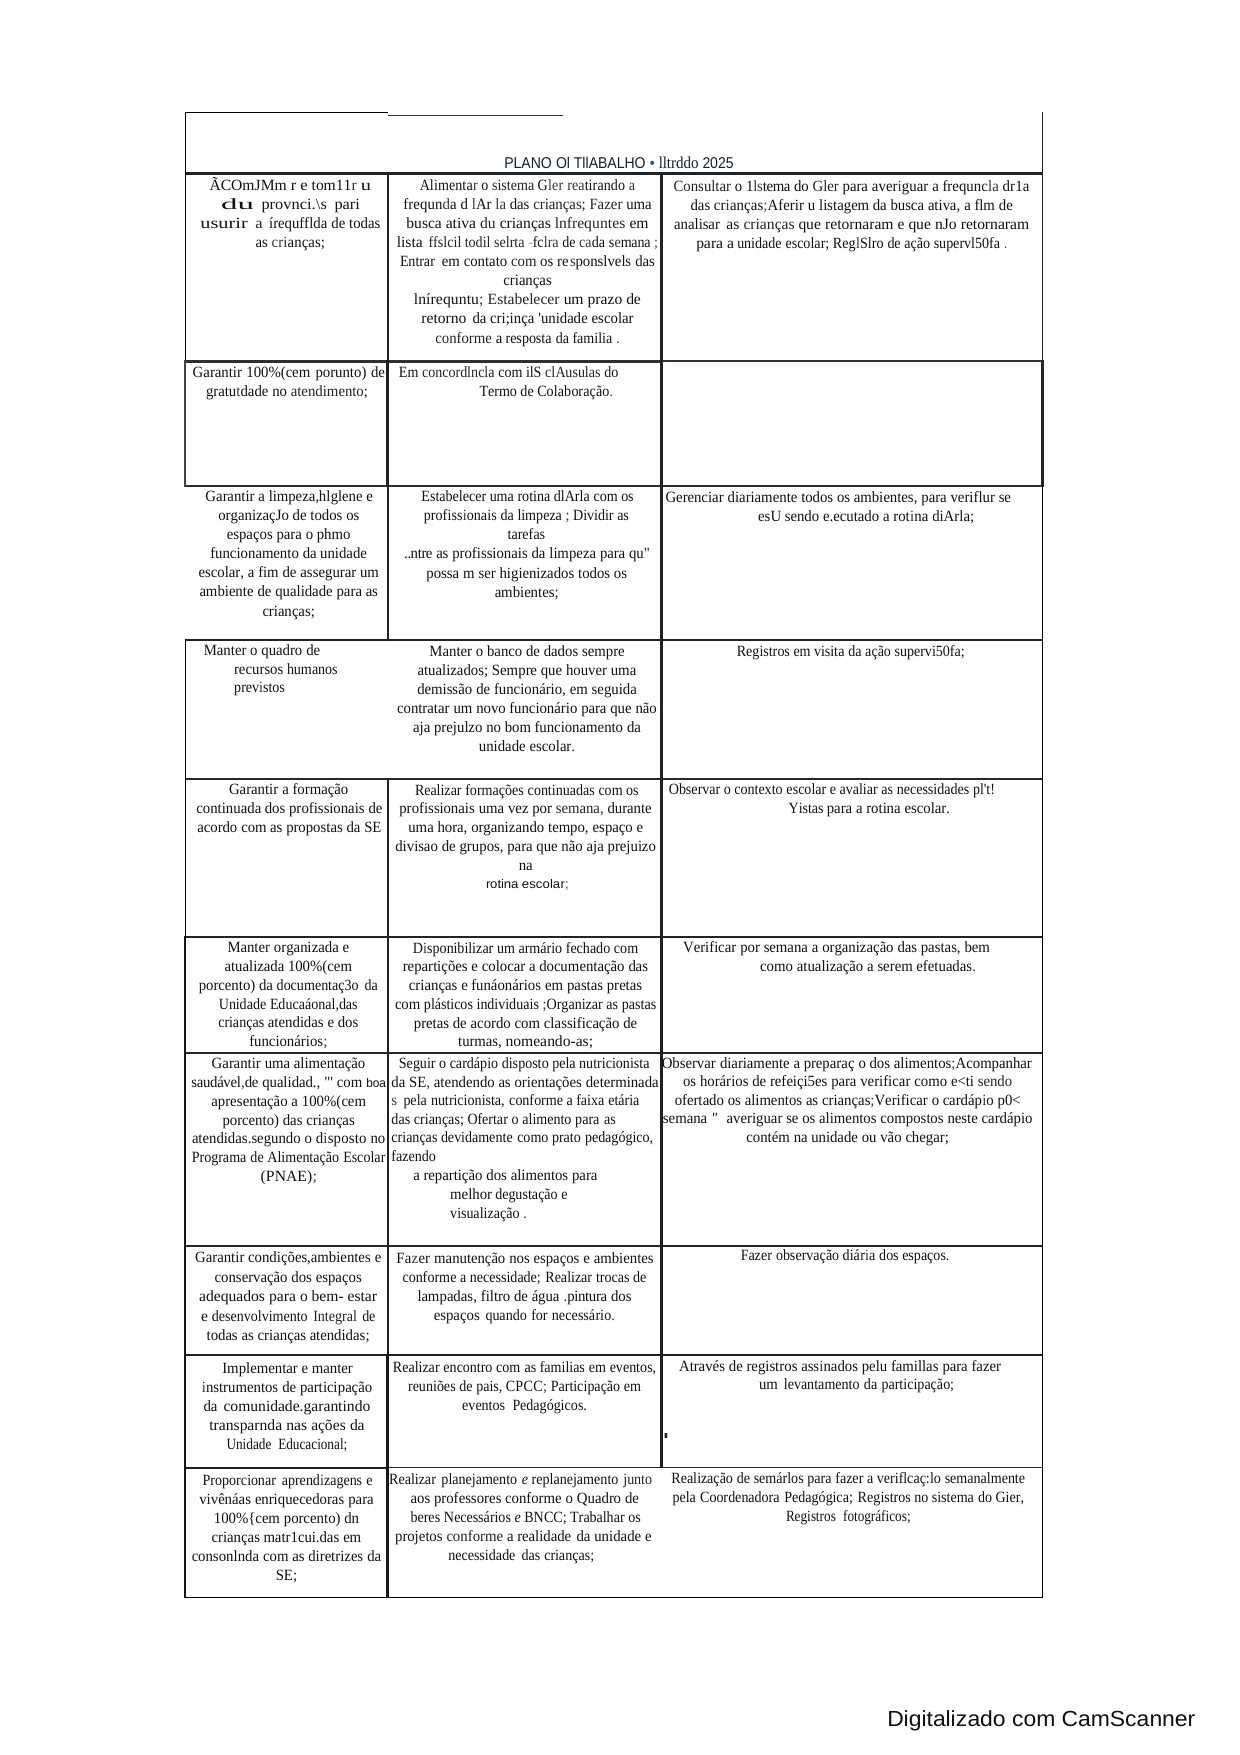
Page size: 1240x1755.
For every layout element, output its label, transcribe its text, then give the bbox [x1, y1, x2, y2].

table_cell Garantir condições,ambientes e conservação dos espaços adequados para o bem- estar e desenvolvimento Integral de todas as crianças atendidas; [186, 1247, 387, 1354]
table_cell Realização de semárlos para fazer a veriflcaç:lo semanalmente pela Coordenadora Pedagógica; Registros no sistema do Gier, Registros fotográficos; [662, 1468, 1042, 1597]
table_cell Através de registros assinados pelu famillas para fazer um levantamento da participação; . [663, 1356, 1042, 1467]
table_cell [663, 362, 1041, 485]
table_cell Registros em visita da ação supervi50fa; [663, 641, 1042, 778]
table_cell Gerenciar diariamente todos os ambientes, para veriflur se esU sendo e.ecutado a rotina diArla; [663, 487, 1042, 639]
table_cell Realizar encontro com as familias em eventos, reuniões de pais, CPCC; Participação em eventos Pedagógicos. [389, 1356, 660, 1467]
table_cell Garantir a formação continuada dos profissionais de acordo com as propostas da SE [186, 780, 387, 936]
table_cell Garantir a limpeza,hlglene e organizaçJo de todos os espaços para o phmo funcionamento da unidade escolar, a fim de assegurar um ambiente de qualidade para as crianças; [185, 487, 387, 639]
table_cell Garantir 100%(cem porunto) de gratutdade no atendimento; [186, 363, 386, 485]
table_cell Manter o quadro de recursos humanos previstos [186, 641, 388, 778]
table_cell Disponibilizar um armário fechado com repartições e colocar a documentação das crianças e funáonários em pastas pretas com plásticos individuais ;Organizar as pastas pretas de acordo com classificação de turmas, nomeando-as; [389, 938, 660, 1052]
table_cell Manter o banco de dados sempre atualizados; Sempre que houver uma demissão de funcionário, em seguida contratar um novo funcionário para que não aja prejulzo no bom funcionamento da unidade escolar. [388, 641, 660, 778]
table_cell ÃCOmJMm r e tom11r u du provnci.\s pari usurir a írequfflda de todas as crianças; [186, 175, 387, 360]
table_cell Alimentar o sistema Gler reatirando a frequnda d lAr la das crianças; Fazer uma busca ativa du crianças lnfrequntes em lista ffslcil todil selrta -fclra de cada semana ; Entrar em contato com os responslvels das crianças lnírequntu; Estabelecer um prazo de retorno da cri;inça 'unidade escolar conforme a resposta da familia . [389, 175, 660, 360]
table_cell Proporcionar aprendizagens e vivênáas enriquecedoras para 100%{cem porcento) dn crianças matr1cui.das em consonlnda com as diretrizes da SE; [186, 1469, 386, 1597]
table_cell Realizar formações continuadas com os profissionais uma vez por semana, durante uma hora, organizando tempo, espaço e divisao de grupos, para que não aja prejuizo na rotina escolar; [389, 780, 660, 936]
table_cell Em concordlncla com ilS clAusulas do Termo de Colaboração. [389, 363, 660, 485]
table_header [186, 113, 388, 172]
table_cell Seguir o cardápio disposto pela nutricionista da SE, atendendo as orientações determinada s pela nutricionista, conforme a faixa etária das crianças; Ofertar o alimento para as crianças devidamente como prato pedagógico, fazendo a repartição dos alimentos para melhor degustação e visualização . [389, 1054, 660, 1245]
table_cell Verificar por semana a organização das pastas, bem como atualização a serem efetuadas. [663, 938, 1042, 1052]
table_cell Fazer observação diária dos espaços. [663, 1247, 1042, 1354]
table_cell Realizar planejamento e replanejamento junto aos professores conforme o Quadro de beres Necessários e BNCC; Trabalhar os projetos conforme a realidade da unidade e necessidade das crianças; [389, 1468, 662, 1597]
table_cell Observar diariamente a preparaç o dos alimentos;Acompanhar os horários de refeiçi5es para verificar como e<ti sendo ofertado os alimentos as crianças;Verificar o cardápio p0< semana " averiguar se os alimentos compostos neste cardápio contém na unidade ou vão chegar; [663, 1054, 1042, 1245]
table_cell Estabelecer uma rotina dlArla com os profissionais da limpeza ; Dividir as tarefas ..ntre as profissionais da limpeza para qu" possa m ser higienizados todos os ambientes; [389, 487, 660, 639]
table_cell Manter organizada e atualizada 100%(cem porcento) da documentaç3o da Unidade Educaáonal,das crianças atendidas e dos funcionários; [186, 938, 387, 1052]
table_cell Garantir uma alimentação saudável,de qualidad., "' com boa apresentação a 100%(cem porcento) das crianças atendidas.segundo o disposto no Programa de Alimentação Escolar (PNAE); [186, 1054, 387, 1245]
table_cell Fazer manutenção nos espaços e ambientes conforme a necessidade; Realizar trocas de lampadas, filtro de água .pintura dos espaços quando for necessário. [389, 1247, 660, 1354]
table_cell Observar o contexto escolar e avaliar as necessidades pl't!Yistas para a rotina escolar. [663, 780, 1042, 936]
table_cell Consultar o 1lstema do Gler para averiguar a frequncla dr1a das crianças;Aferir u listagem da busca ativa, a flm de analisar as crianças que retornaram e que nJo retornaram para a unidade escolar; ReglSlro de ação supervl50fa . [663, 175, 1042, 360]
table_cell Implementar e manter instrumentos de participação da comunidade.garantindo transparnda nas ações da Unidade Educacional; [186, 1356, 386, 1467]
table_header PLANO Ol TllABALHO • lltrddo 2025 [388, 112, 1042, 172]
